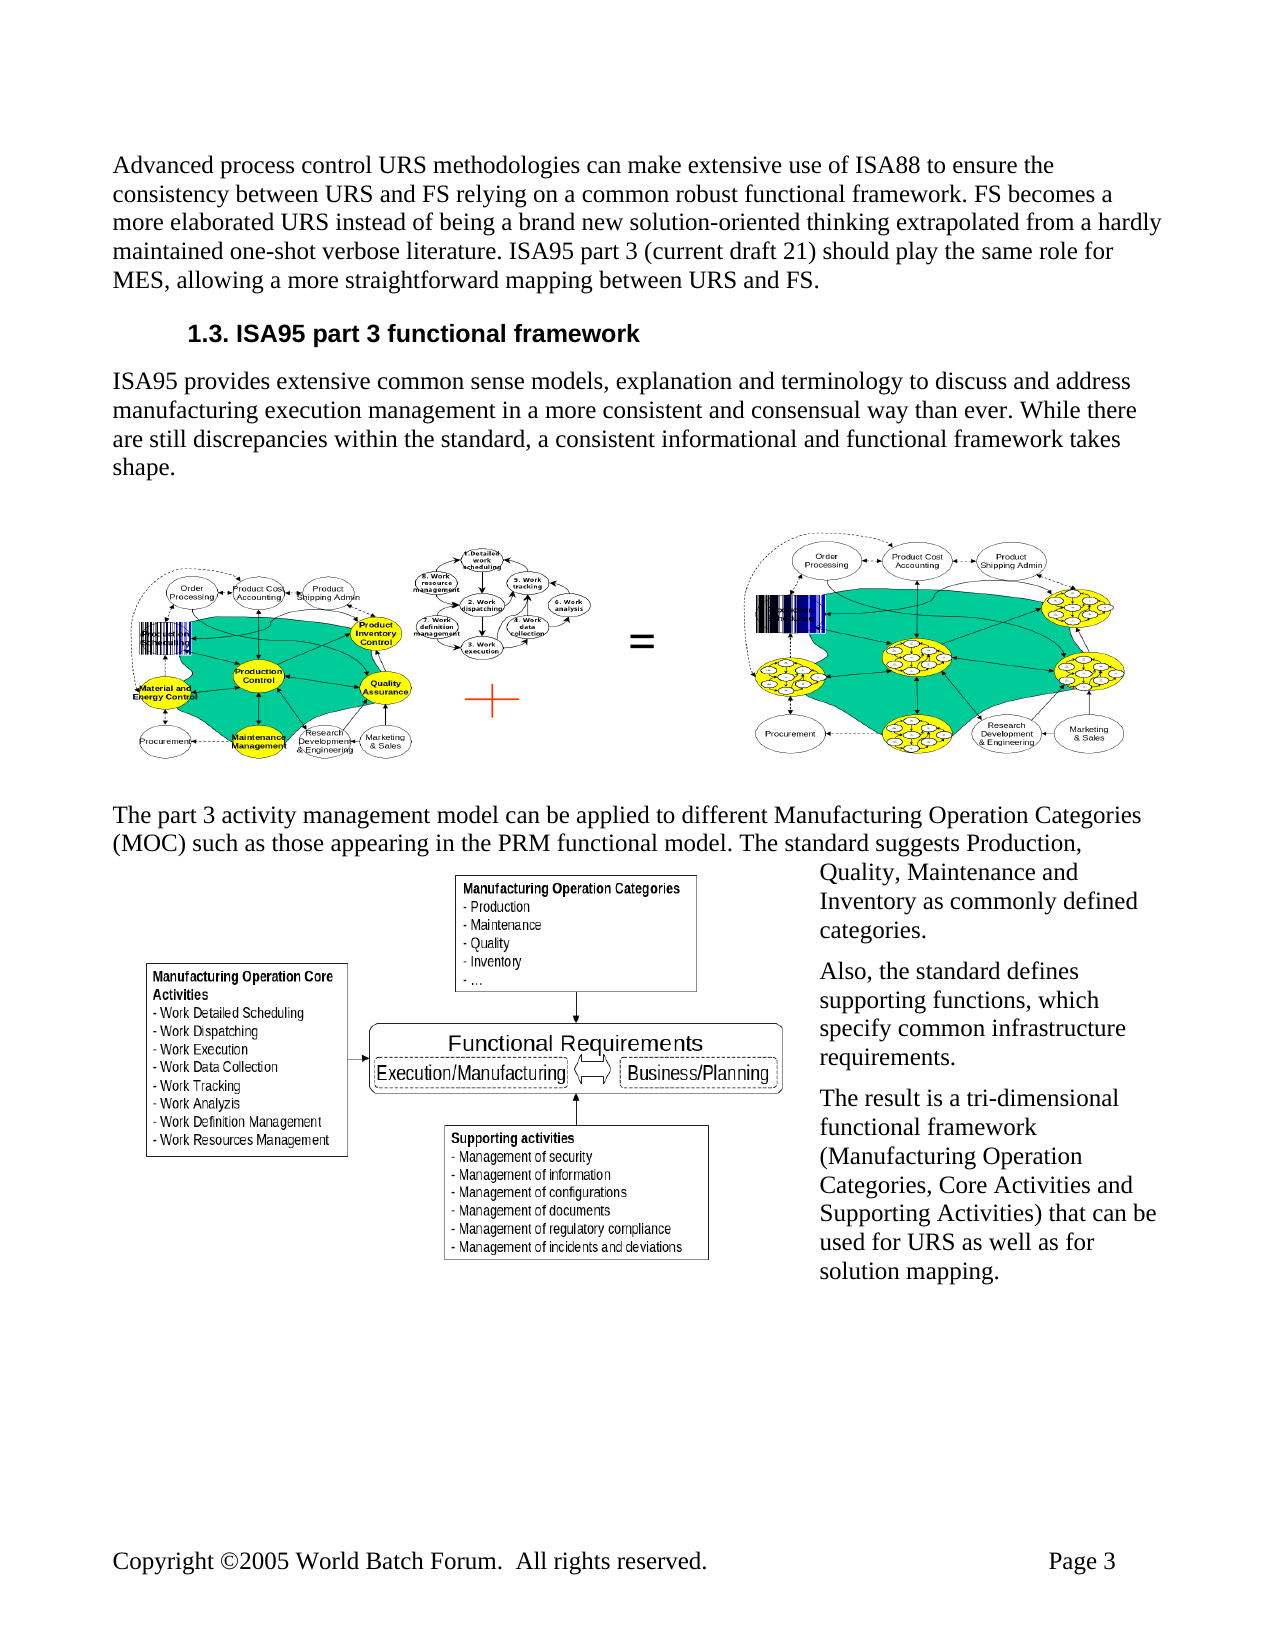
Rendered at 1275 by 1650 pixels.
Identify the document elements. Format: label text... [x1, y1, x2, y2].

table_header [105, 481, 616, 787]
text ISA95 provides extensive common sense models, explanation and terminology to discuss and address manufacturing execution management in a more consistent and consensual way than ever. While there are still discrepancies within the standard, a consistent informational and functional framework takes shape. [112, 366, 1162, 481]
text The part 3 activity management model can be applied to different Manufacturing Operation Categories (MOC) such as those appearing in the PRM functional model. The standard suggests Production, Quality, Maintenance and Inventory as commonly defined categories. [110, 800, 1162, 1378]
subtitle 1.3. ISA95 part 3 functional framework [187, 319, 1162, 347]
text The result is a tri-dimensional functional framework (Manufacturing Operation Categories, Core Activities and Supporting Activities) that can be used for URS as well as for solution mapping. [801, 1083, 1162, 1285]
text Advanced process control URS methodologies can make extensive use of ISA88 to ensure the consistency between URS and FS relying on a common robust functional framework. FS becomes a more elaborated URS instead of being a brand new solution-oriented thinking extrapolated from a hardly maintained one-shot verbose literature. ISA95 part 3 (current draft 21) should play the same role for MES, allowing a more straightforward mapping between URS and FS. [112, 150, 1162, 294]
text Also, the standard defines supporting functions, which specify common infrastructure requirements. [801, 956, 1162, 1071]
table_header = [616, 481, 668, 787]
table_header [669, 481, 1170, 787]
